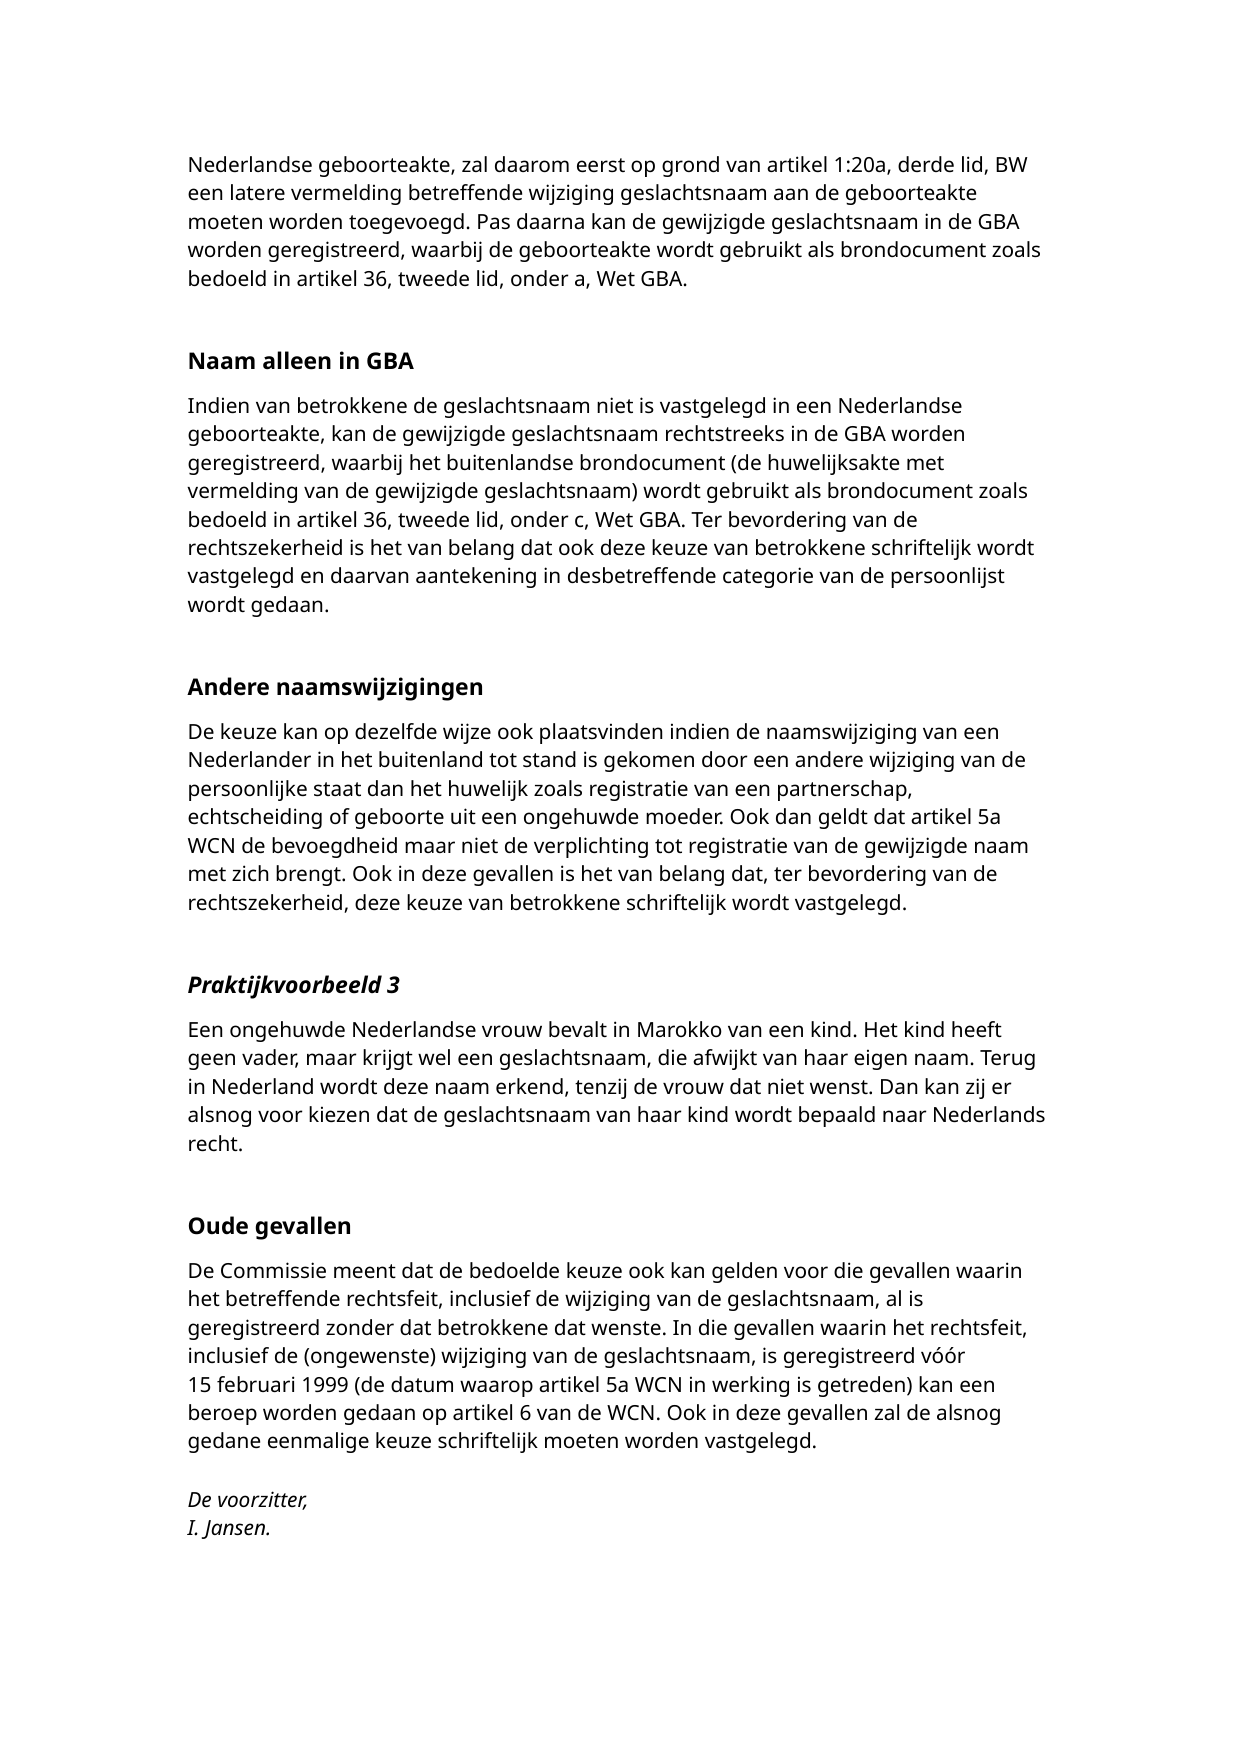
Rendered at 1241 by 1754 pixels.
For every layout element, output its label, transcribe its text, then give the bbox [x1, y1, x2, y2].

text I. Jansen. [187, 1513, 1053, 1542]
text De Commissie meent dat de bedoelde keuze ook kan gelden voor die gevallen waarin het betreffende rechtsfeit, inclusief de wijziging van de geslachtsnaam, al is geregistreerd zonder dat betrokkene dat wenste. In die gevallen waarin het rechtsfeit, inclusief de (ongewenste) wijziging van de geslachtsnaam, is geregistreerd vóór 15 februari 1999 (de datum waarop artikel 5a WCN in werking is getreden) kan een beroep worden gedaan op artikel 6 van de WCN. Ook in deze gevallen zal de alsnog gedane eenmalige keuze schriftelijk moeten worden vastgelegd. [187, 1256, 1053, 1455]
subtitle Andere naamswijzigingen [187, 671, 1053, 702]
subtitle Naam alleen in GBA [187, 345, 1053, 376]
subtitle Oude gevallen [187, 1210, 1053, 1241]
subtitle Praktijkvoorbeeld 3 [187, 969, 1053, 1000]
text De keuze kan op dezelfde wijze ook plaatsvinden indien de naamswijziging van een Nederlander in het buitenland tot stand is gekomen door een andere wijziging van de persoonlijke staat dan het huwelijk zoals registratie van een partnerschap, echtscheiding of geboorte uit een ongehuwde moeder. Ook dan geldt dat artikel 5a WCN de bevoegdheid maar niet de verplichting tot registratie van de gewijzigde naam met zich brengt. Ook in deze gevallen is het van belang dat, ter bevordering van de rechtszekerheid, deze keuze van betrokkene schriftelijk wordt vastgelegd. [187, 717, 1053, 916]
text Indien van betrokkene de geslachtsnaam niet is vastgelegd in een Nederlandse geboorteakte, kan de gewijzigde geslachtsnaam rechtstreeks in de GBA worden geregistreerd, waarbij het buitenlandse brondocument (de huwelijksakte met vermelding van de gewijzigde geslachtsnaam) wordt gebruikt als brondocument zoals bedoeld in artikel 36, tweede lid, onder c, Wet GBA. Ter bevordering van de rechtszekerheid is het van belang dat ook deze keuze van betrokkene schriftelijk wordt vastgelegd en daarvan aantekening in desbetreffende categorie van de persoonlijst wordt gedaan. [187, 391, 1053, 618]
text Nederlandse geboorteakte, zal daarom eerst op grond van artikel 1:20a, derde lid, BW een latere vermelding betreffende wijziging geslachtsnaam aan de geboorteakte moeten worden toegevoegd. Pas daarna kan de gewijzigde geslachtsnaam in de GBA worden geregistreerd, waarbij de geboorteakte wordt gebruikt als brondocument zoals bedoeld in artikel 36, tweede lid, onder a, Wet GBA. [187, 150, 1053, 292]
text Een ongehuwde Nederlandse vrouw bevalt in Marokko van een kind. Het kind heeft geen vader, maar krijgt wel een geslachtsnaam, die afwijkt van haar eigen naam. Terug in Nederland wordt deze naam erkend, tenzij de vrouw dat niet wenst. Dan kan zij er alsnog voor kiezen dat de geslachtsnaam van haar kind wordt bepaald naar Nederlands recht. [187, 1015, 1053, 1157]
text De voorzitter, [187, 1485, 1053, 1513]
